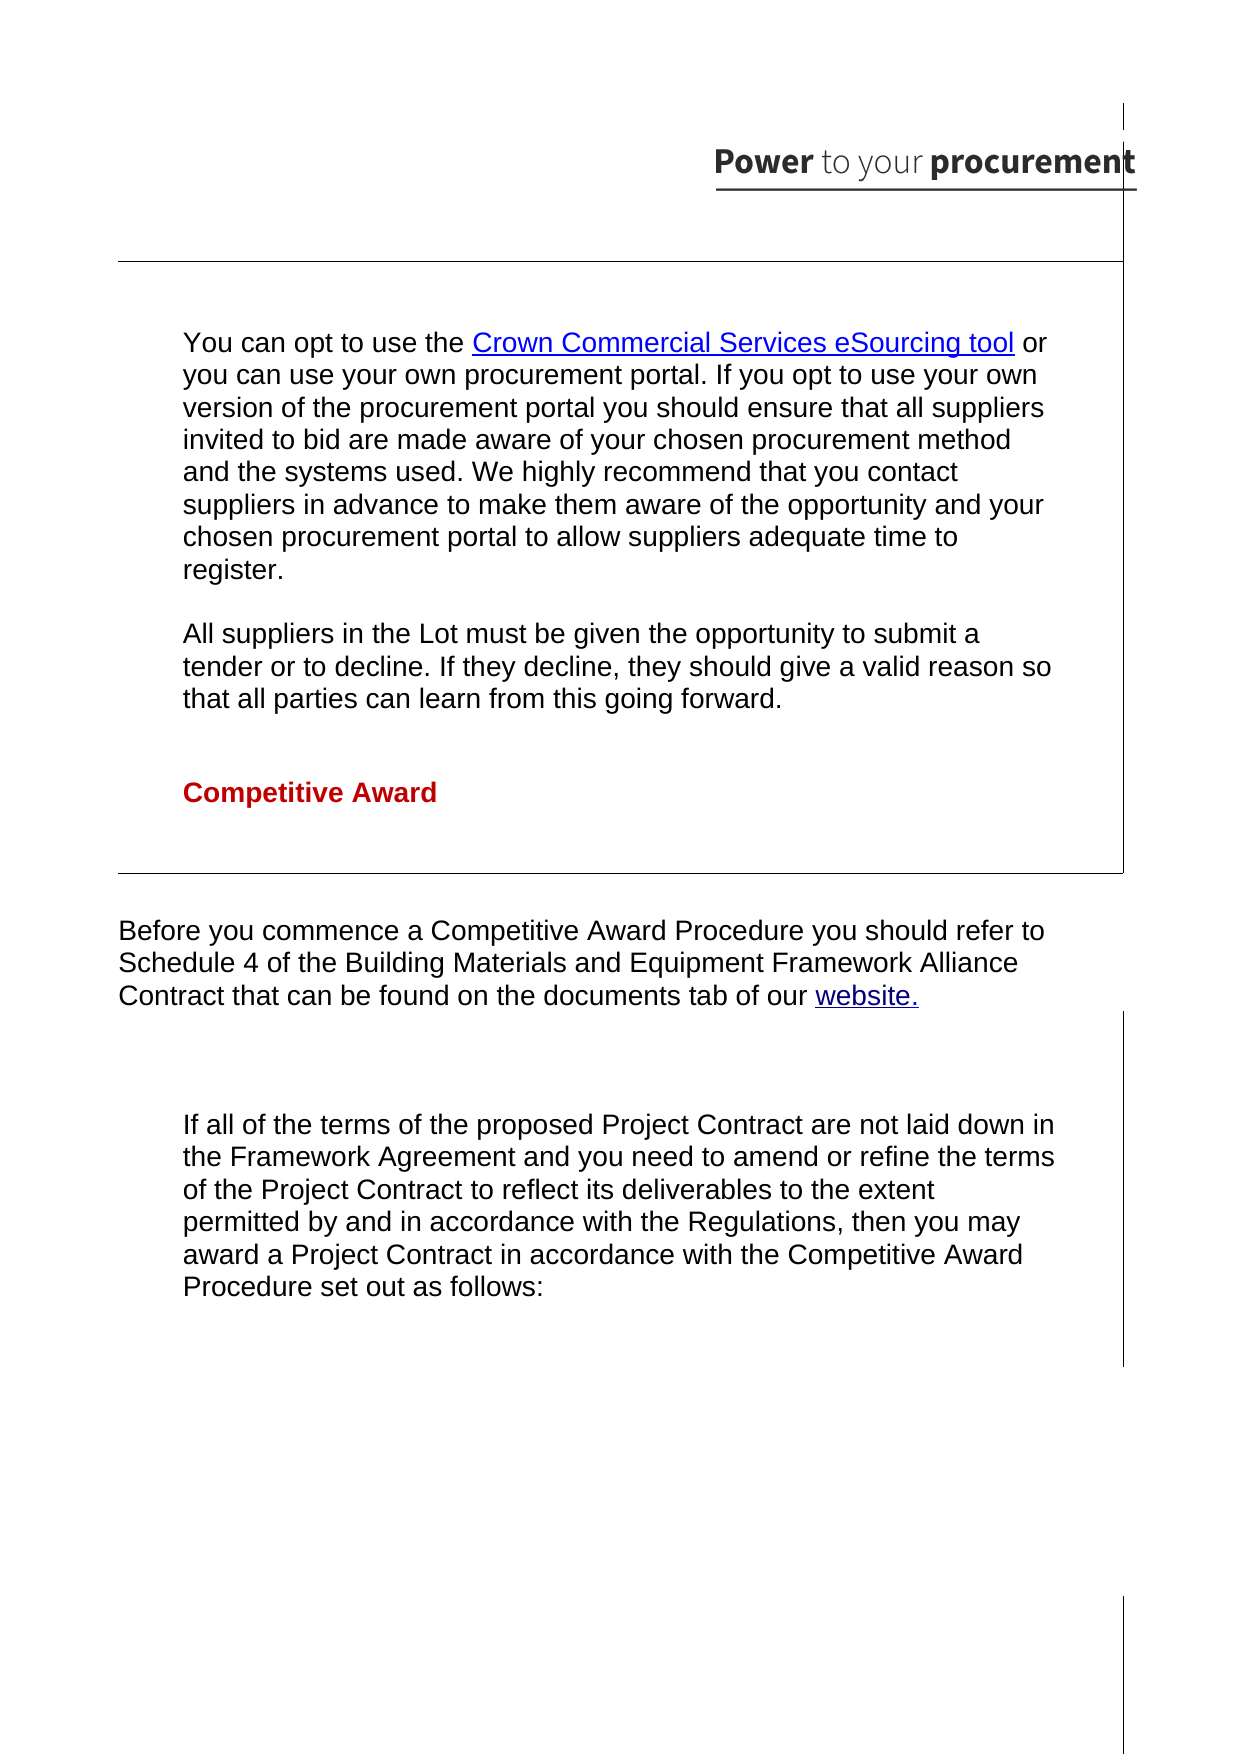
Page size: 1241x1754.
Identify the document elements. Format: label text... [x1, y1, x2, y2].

text If all of the terms of the proposed Project Contract are not laid down in the Framework Agreement and you need to amend or refine the terms of the Project Contract to reflect its deliverables to the extent permitted by and in accordance with the Regulations, then you may award a Project Contract in accordance with the Competitive Award Procedure set out as follows: [118, 1108, 1123, 1367]
text Before you commence a Competitive Award Procedure you should refer to Schedule 4 of the Building Materials and Equipment Framework Alliance Contract that can be found on the documents tab of our website. [118, 914, 1123, 1011]
subtitle Competitive Award [118, 712, 1123, 873]
text All suppliers in the Lot must be given the opportunity to submit a tender or to decline. If they decline, they should give a valid reason so that all parties can learn from this going forward. [118, 617, 1123, 712]
text You can opt to use the Crown Commercial Services eSourcing tool or you can use your own procurement portal. If you opt to use your own version of the procurement portal you should ensure that all suppliers invited to bid are made aware of your chosen procurement method and the systems used. We highly recommend that you contact suppliers in advance to make them aware of the opportunity and your chosen procurement portal to allow suppliers adequate time to register. [118, 261, 1123, 585]
